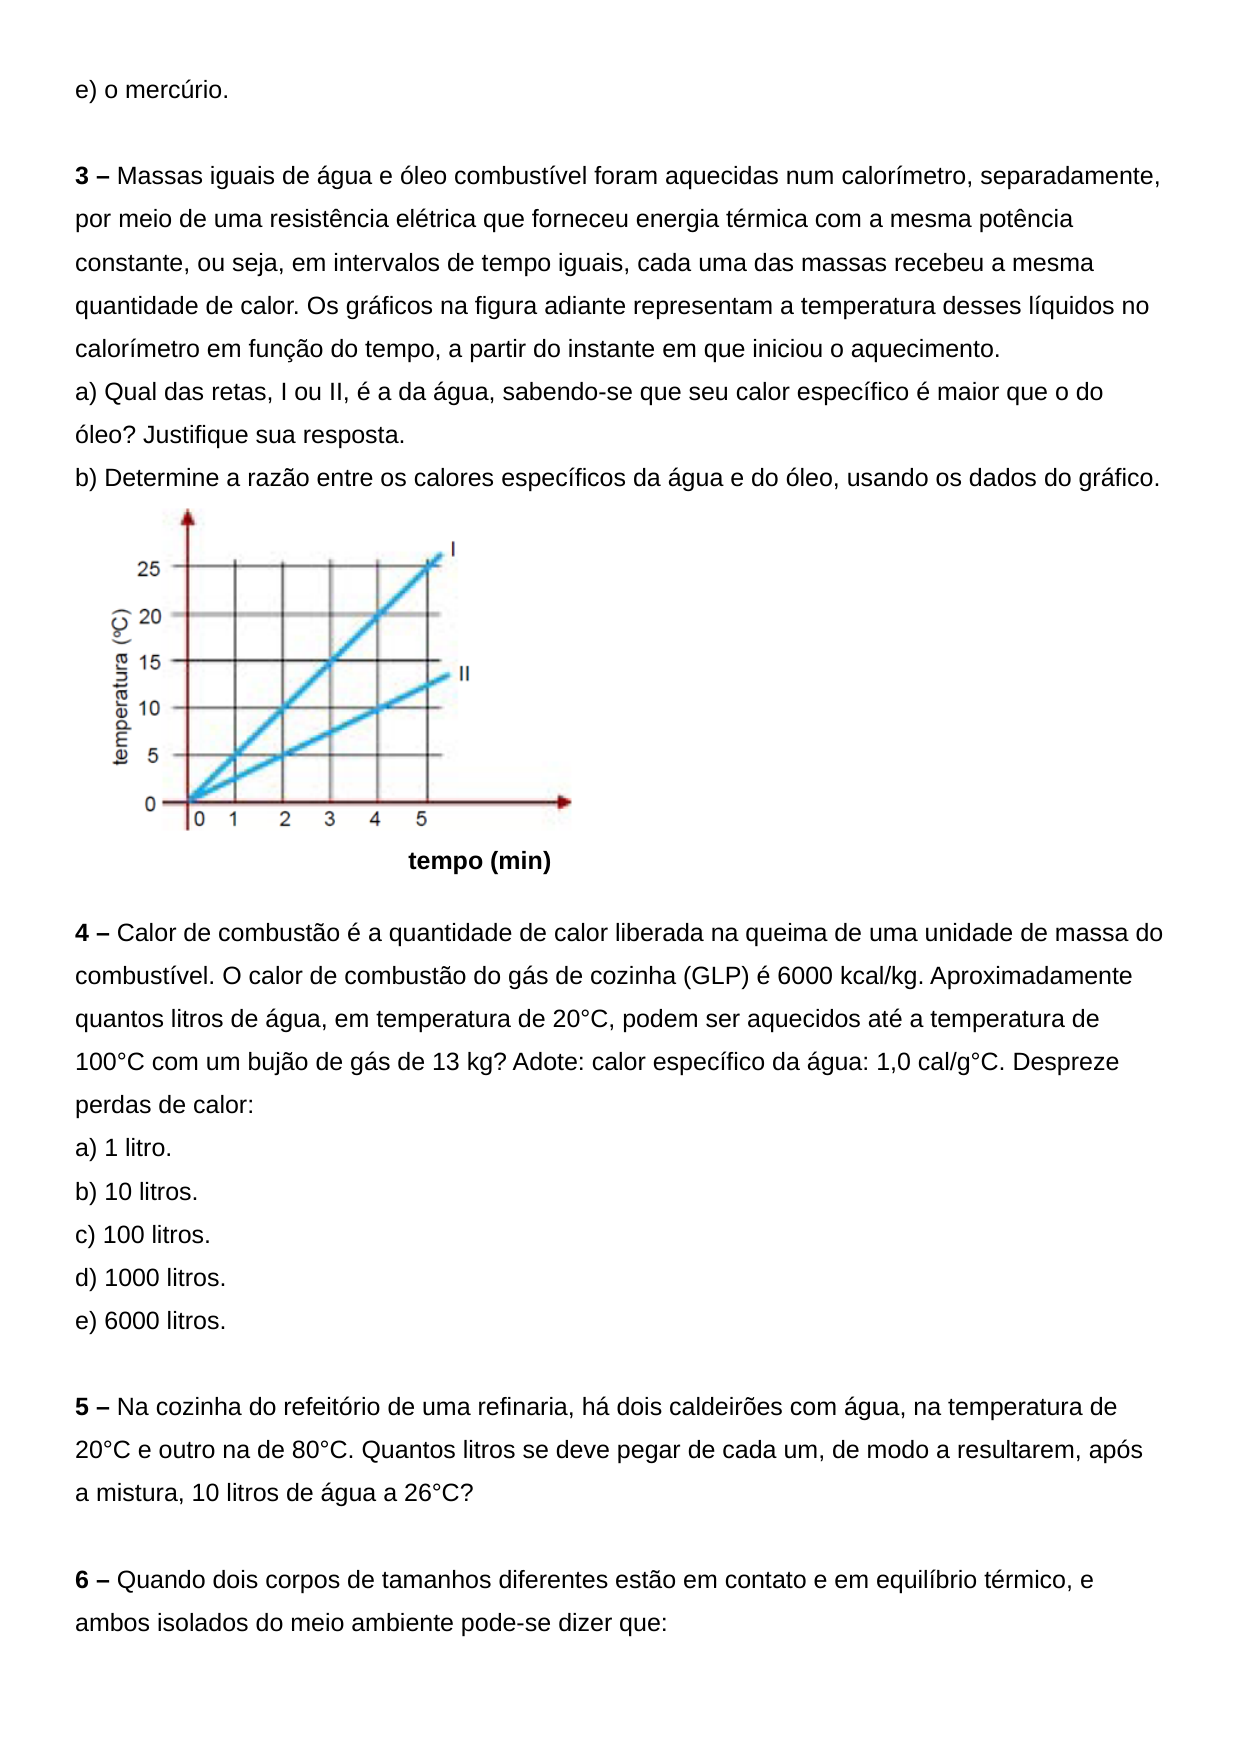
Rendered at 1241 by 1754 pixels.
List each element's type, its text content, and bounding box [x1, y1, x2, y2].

table_header tempo (min) [64, 846, 562, 874]
text 3 – Massas iguais de água e óleo combustível foram aquecidas num calorímetro, separadamente, por meio de uma resistência elétrica que forneceu energia térmica com a mesma potência constante, ou seja, em intervalos de tempo iguais, cada uma das massas recebeu a mesma quantidade de calor. Os gráficos na figura adiante representam a temperatura desses líquidos no calorímetro em função do tempo, a partir do instante em que iniciou o aquecimento. [75, 161, 1165, 362]
text a) Qual das retas, I ou II, é a da água, sabendo-se que seu calor específico é maior que o do óleo? Justifique sua resposta. [75, 377, 1165, 449]
text 5 – Na cozinha do refeitório de uma refinaria, há dois caldeirões com água, na temperatura de 20°C e outro na de 80°C. Quantos litros se deve pegar de cada um, de modo a resultarem, após a mistura, 10 litros de água a 26°C? [75, 1392, 1165, 1507]
text 6 – Quando dois corpos de tamanhos diferentes estão em contato e em equilíbrio térmico, e ambos isolados do meio ambiente pode-se dizer que: [75, 1564, 1165, 1636]
text b) 10 litros. [75, 1176, 1165, 1205]
text e) 6000 litros. [75, 1306, 1165, 1334]
text 4 – Calor de combustão é a quantidade de calor liberada na queima de uma unidade de massa do combustível. O calor de combustão do gás de cozinha (GLP) é 6000 kcal/kg. Aproximadamente quantos litros de água, em temperatura de 20°C, podem ser aquecidos até a temperatura de 100°C com um bujão de gás de 13 kg? Adote: calor específico da água: 1,0 cal/g°C. Despreze perdas de calor: [75, 918, 1165, 1119]
text e) o mercúrio. [75, 75, 1165, 104]
text b) Determine a razão entre os calores específicos da água e do óleo, usando os dados do gráfico. [75, 463, 1165, 492]
text a) 1 litro. [75, 1133, 1165, 1162]
picture [75, 506, 584, 832]
text d) 1000 litros. [75, 1263, 1165, 1291]
text c) 100 litros. [75, 1219, 1165, 1248]
